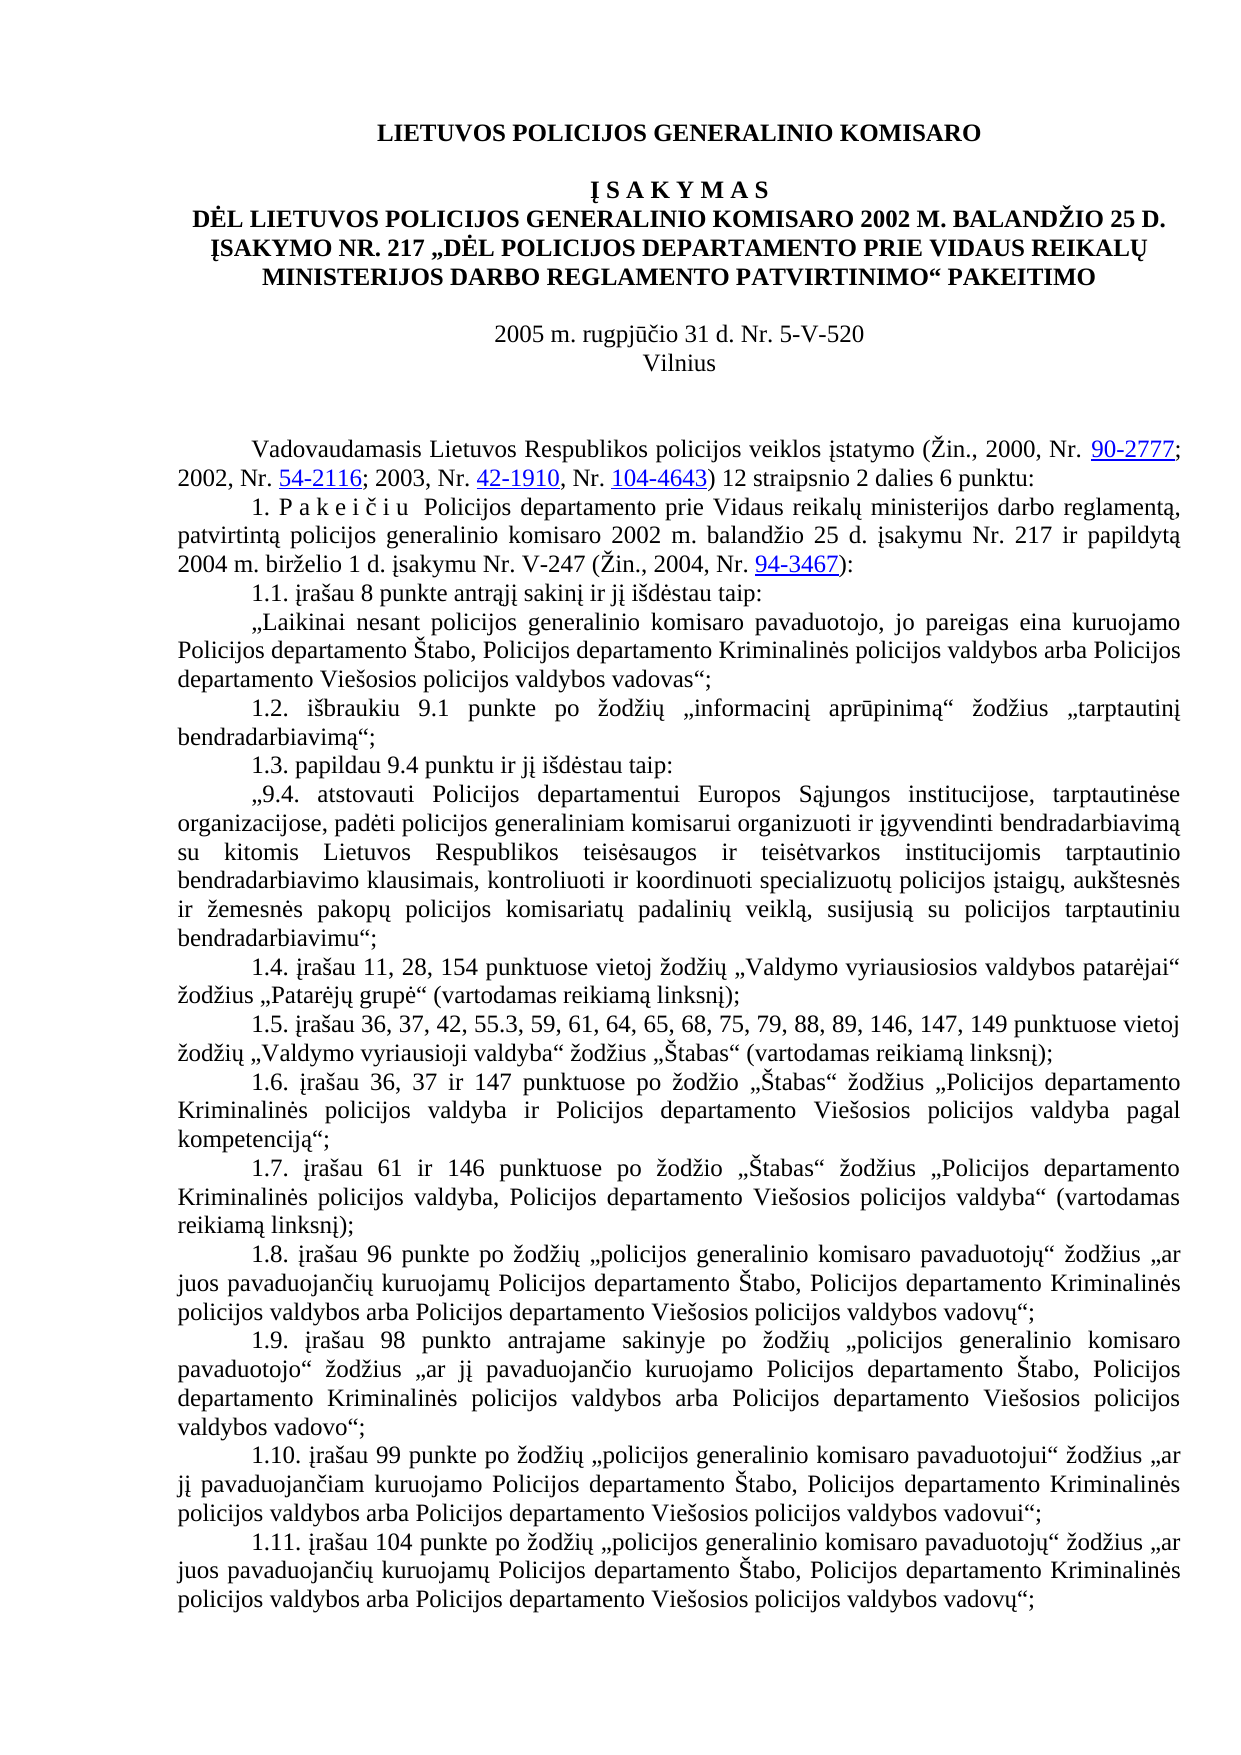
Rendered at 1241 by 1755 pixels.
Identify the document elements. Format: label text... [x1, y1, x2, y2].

text 1.9. įrašau 98 punkto antrajame sakinyje po žodžių „policijos generalinio komisaro pavaduotojo“ žodžius „ar jį pavaduojančio kuruojamo Policijos departamento Štabo, Policijos departamento Kriminalinės policijos valdybos arba Policijos departamento Viešosios policijos valdybos vadovo“; [177, 1326, 1181, 1441]
text 1.11. įrašau 104 punkte po žodžių „policijos generalinio komisaro pavaduotojų“ žodžius „ar juos pavaduojančių kuruojamų Policijos departamento Štabo, Policijos departamento Kriminalinės policijos valdybos arba Policijos departamento Viešosios policijos valdybos vadovų“; [177, 1527, 1181, 1613]
text 1.8. įrašau 96 punkte po žodžių „policijos generalinio komisaro pavaduotojų“ žodžius „ar juos pavaduojančių kuruojamų Policijos departamento Štabo, Policijos departamento Kriminalinės policijos valdybos arba Policijos departamento Viešosios policijos valdybos vadovų“; [177, 1239, 1181, 1326]
text „Laikinai nesant policijos generalinio komisaro pavaduotojo, jo pareigas eina kuruojamo Policijos departamento Štabo, Policijos departamento Kriminalinės policijos valdybos arba Policijos departamento Viešosios policijos valdybos vadovas“; [177, 607, 1181, 693]
text 1.2. išbraukiu 9.1 punkte po žodžių „informacinį aprūpinimą“ žodžius „tarptautinį bendradarbiavimą“; [177, 693, 1181, 751]
text „9.4. atstovauti Policijos departamentui Europos Sąjungos institucijose, tarptautinėse organizacijose, padėti policijos generaliniam komisarui organizuoti ir įgyvendinti bendradarbiavimą su kitomis Lietuvos Respublikos teisėsaugos ir teisėtvarkos institucijomis tarptautinio bendradarbiavimo klausimais, kontroliuoti ir koordinuoti specializuotų policijos įstaigų, aukštesnės ir žemesnės pakopų policijos komisariatų padalinių veiklą, susijusią su policijos tarptautiniu bendradarbiavimu“; [177, 779, 1181, 952]
text Vilnius [177, 348, 1181, 377]
text 1. Pakeičiu Policijos departamento prie Vidaus reikalų ministerijos darbo reglamentą, patvirtintą policijos generalinio komisaro 2002 m. balandžio 25 d. įsakymu Nr. 217 ir papildytą 2004 m. birželio 1 d. įsakymu Nr. V-247 (Žin., 2004, Nr. 94-3467): [177, 492, 1181, 578]
text DĖL LIETUVOS POLICIJOS GENERALINIO KOMISARO 2002 M. BALANDŽIO 25 D. ĮSAKYMO NR. 217 „DĖL POLICIJOS DEPARTAMENTO PRIE VIDAUS REIKALŲ MINISTERIJOS DARBO REGLAMENTO PATVIRTINIMO“ PAKEITIMO [177, 204, 1181, 291]
text Vadovaudamasis Lietuvos Respublikos policijos veiklos įstatymo (Žin., 2000, Nr. 90-2777; 2002, Nr. 54-2116; 2003, Nr. 42-1910, Nr. 104-4643) 12 straipsnio 2 dalies 6 punktu: [177, 434, 1181, 492]
text 1.1. įrašau 8 punkte antrąjį sakinį ir jį išdėstau taip: [177, 578, 1181, 607]
text 2005 m. rugpjūčio 31 d. Nr. 5-V-520 [177, 319, 1181, 348]
text 1.3. papildau 9.4 punktu ir jį išdėstau taip: [177, 751, 1181, 779]
text 1.10. įrašau 99 punkte po žodžių „policijos generalinio komisaro pavaduotojui“ žodžius „ar jį pavaduojančiam kuruojamo Policijos departamento Štabo, Policijos departamento Kriminalinės policijos valdybos arba Policijos departamento Viešosios policijos valdybos vadovui“; [177, 1441, 1181, 1527]
text LIETUVOS POLICIJOS GENERALINIO KOMISARO [177, 118, 1181, 147]
text 1.6. įrašau 36, 37 ir 147 punktuose po žodžio „Štabas“ žodžius „Policijos departamento Kriminalinės policijos valdyba ir Policijos departamento Viešosios policijos valdyba pagal kompetenciją“; [177, 1067, 1181, 1153]
text Į S A K Y M A S [177, 176, 1181, 204]
text 1.7. įrašau 61 ir 146 punktuose po žodžio „Štabas“ žodžius „Policijos departamento Kriminalinės policijos valdyba, Policijos departamento Viešosios policijos valdyba“ (vartodamas reikiamą linksnį); [177, 1153, 1181, 1239]
text 1.5. įrašau 36, 37, 42, 55.3, 59, 61, 64, 65, 68, 75, 79, 88, 89, 146, 147, 149 punktuose vietoj žodžių „Valdymo vyriausioji valdyba“ žodžius „Štabas“ (vartodamas reikiamą linksnį); [177, 1009, 1181, 1067]
text 1.4. įrašau 11, 28, 154 punktuose vietoj žodžių „Valdymo vyriausiosios valdybos patarėjai“ žodžius „Patarėjų grupė“ (vartodamas reikiamą linksnį); [177, 952, 1181, 1009]
